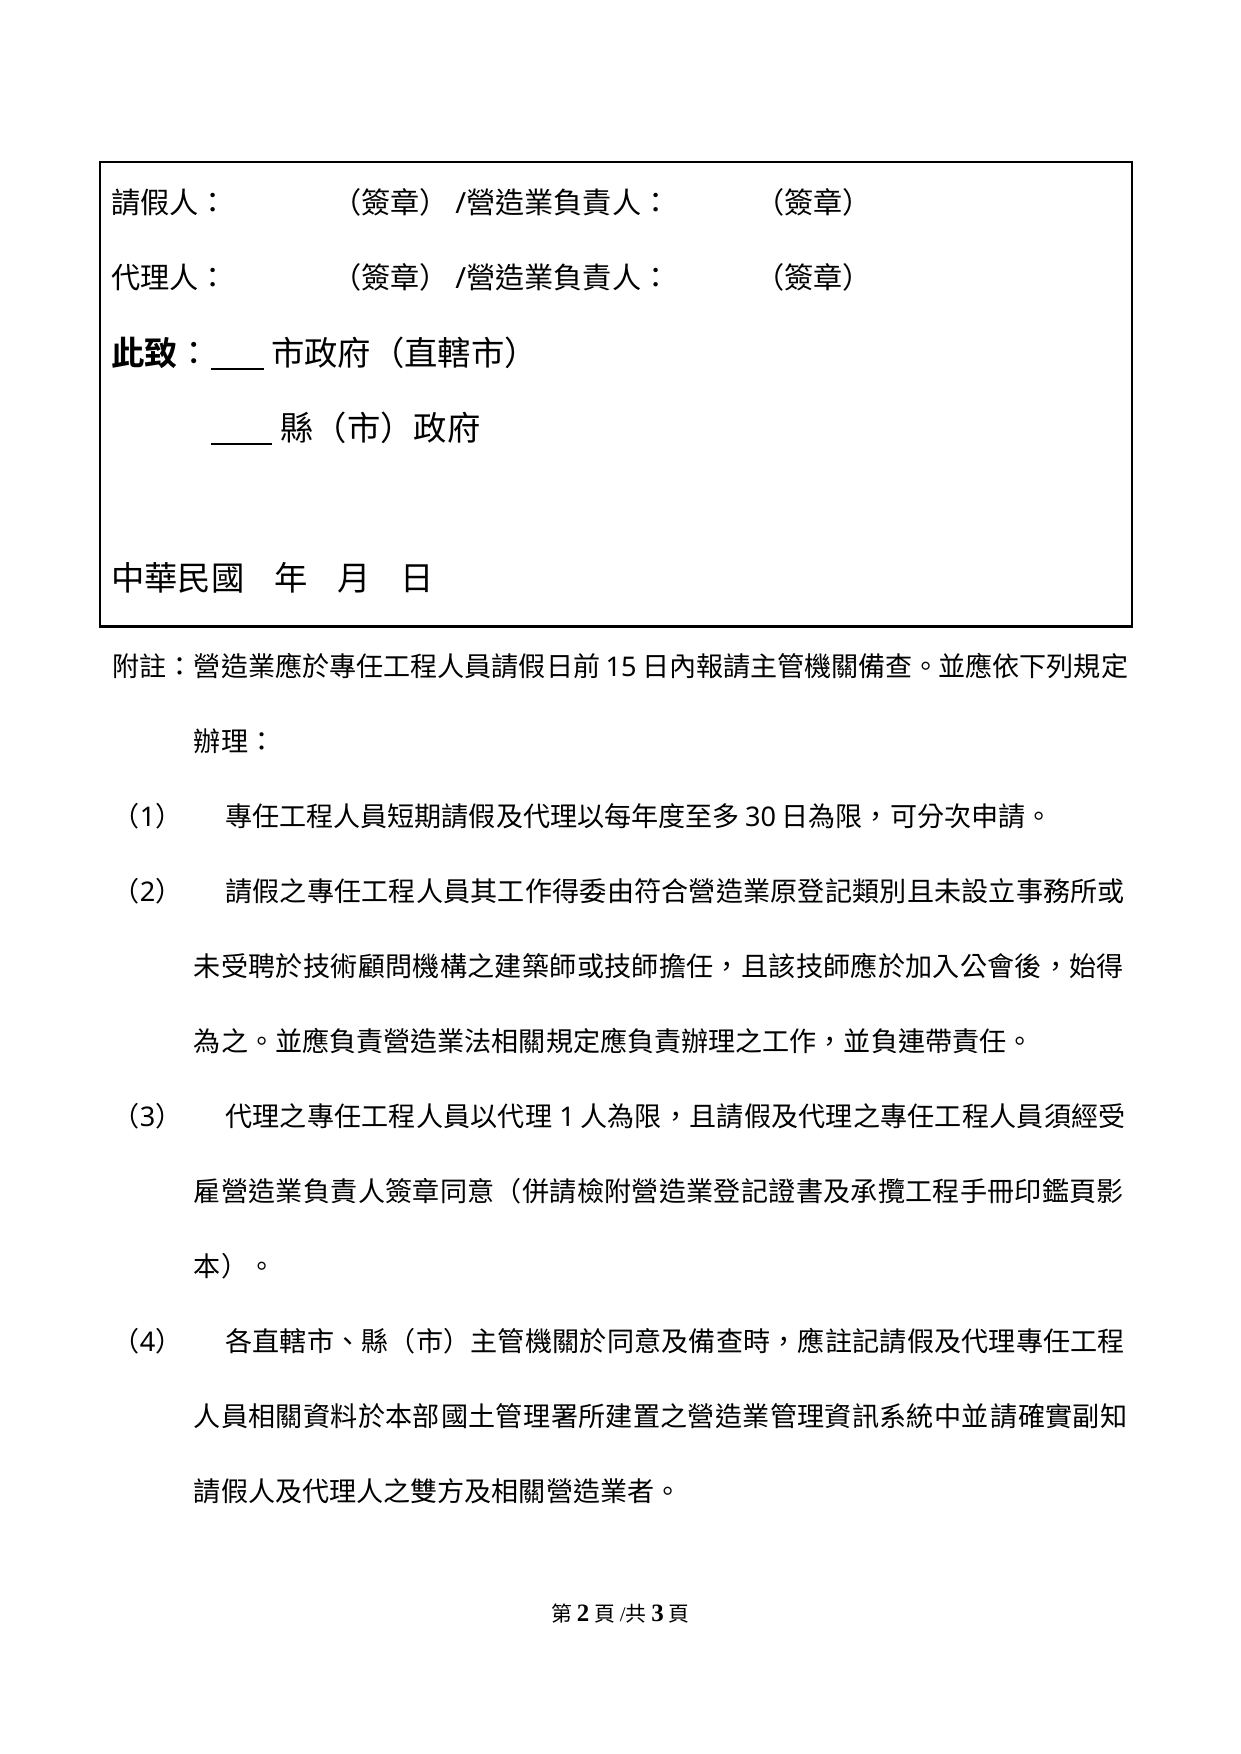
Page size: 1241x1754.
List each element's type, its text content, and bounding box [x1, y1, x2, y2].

list 代理之專任工程人員以代理1人為限，且請假及代理之專任工程人員須經受雇營造業負責人簽章同意（併請檢附營造業登記證書及承攬工程手冊印鑑頁影本）。 [112, 1077, 1128, 1302]
list 請假之專任工程人員其工作得委由符合營造業原登記類別且未設立事務所或未受聘於技術顧問機構之建築師或技師擔任，且該技師應於加入公會後，始得為之。並應負責營造業法相關規定應負責辦理之工作，並負連帶責任。 [112, 852, 1128, 1077]
list 專任工程人員短期請假及代理以每年度至多30日為限，可分次申請。 [112, 777, 1128, 852]
list 各直轄市、縣（市）主管機關於同意及備查時，應註記請假及代理專任工程人員相關資料於本部國土管理署所建置之營造業管理資訊系統中並請確實副知請假人及代理人之雙方及相關營造業者。 [112, 1302, 1128, 1527]
table_cell 請假人： （簽章） /營造業負責人： （簽章） 代理人： （簽章） /營造業負責人： （簽章） 此致： 市政府（直轄市） 縣（市）政府 中華民國 年 月 日 [101, 163, 1131, 625]
text 附註：營造業應於專任工程人員請假日前15日內報請主管機關備查。並應依下列規定辦理： [112, 628, 1128, 777]
